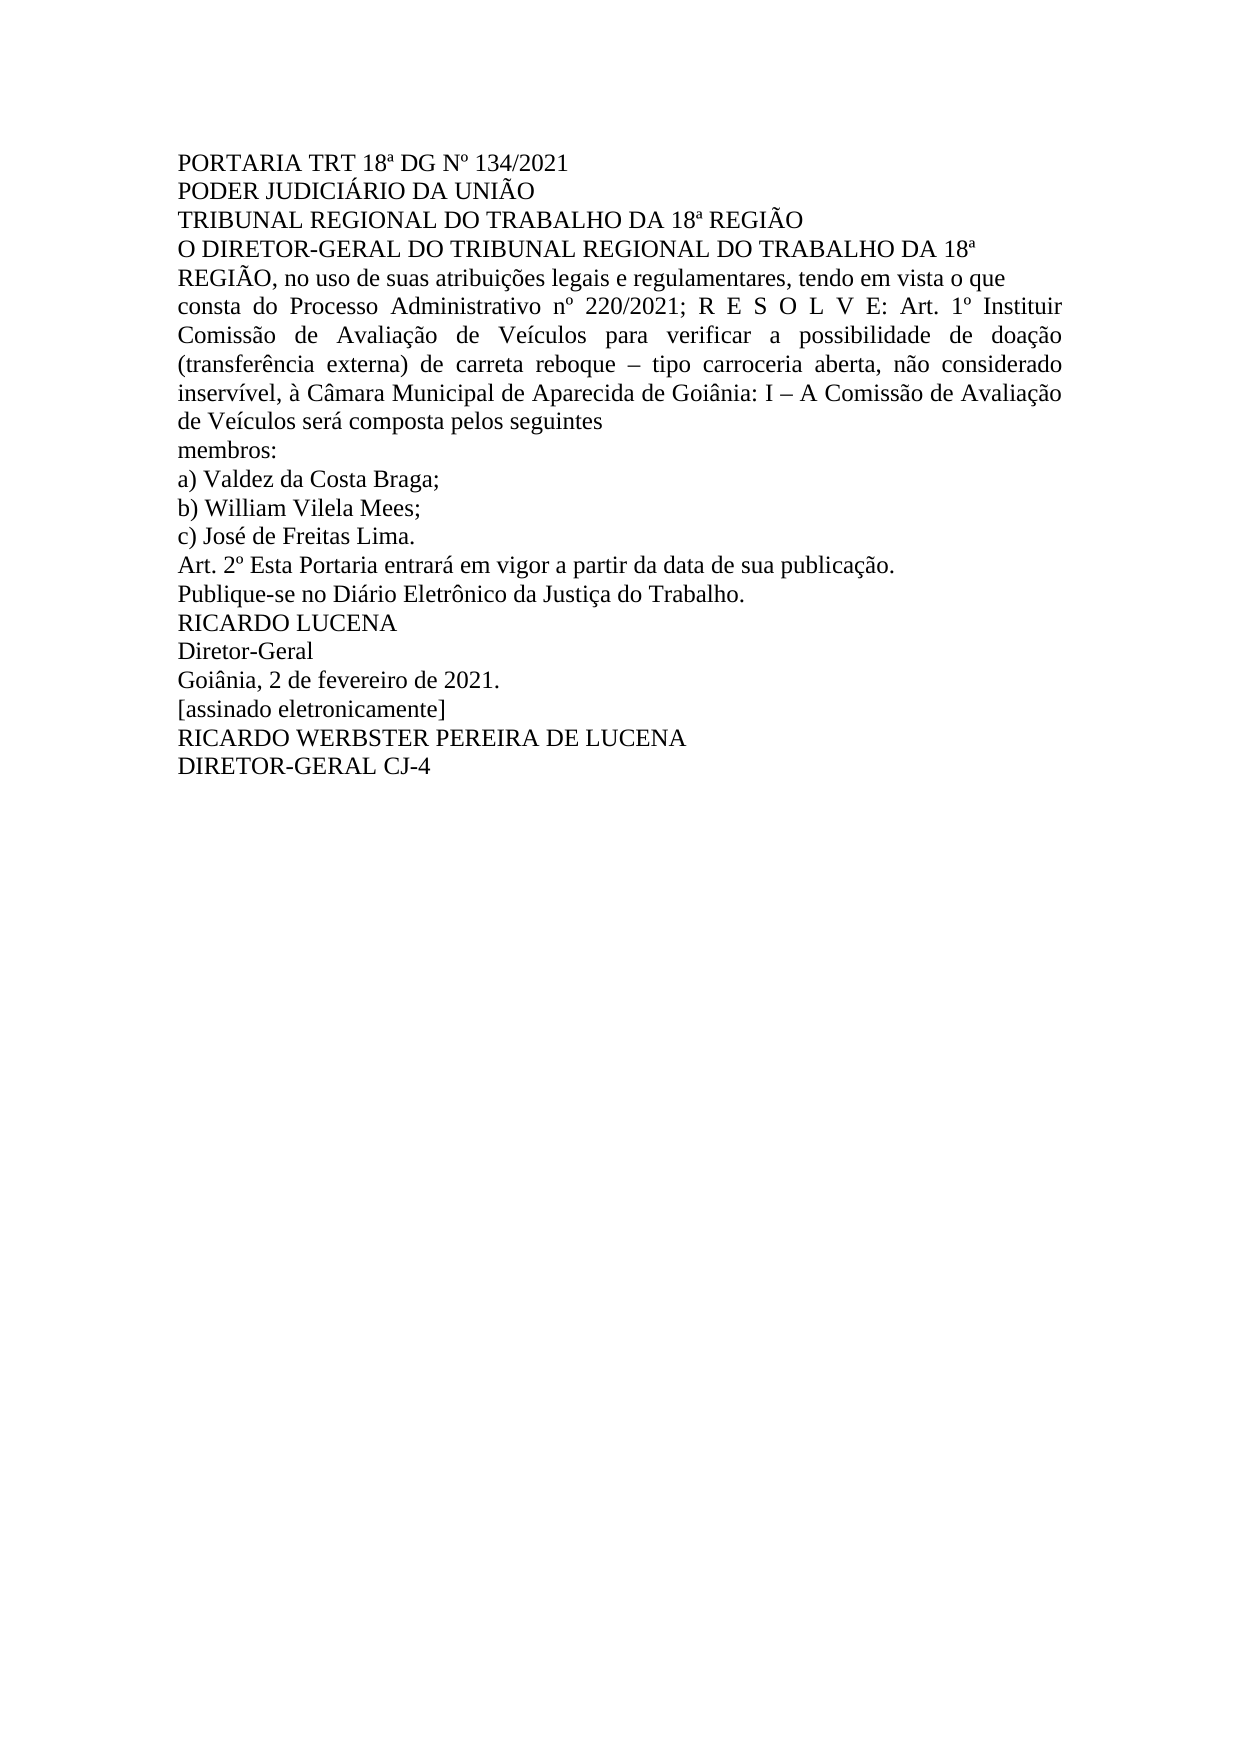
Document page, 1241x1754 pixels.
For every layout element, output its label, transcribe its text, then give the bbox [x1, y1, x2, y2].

text Publique-se no Diário Eletrônico da Justiça do Trabalho. [177, 579, 1063, 608]
text membros: [177, 435, 1063, 464]
text Art. 2º Esta Portaria entrará em vigor a partir da data de sua publicação. [177, 550, 1063, 579]
text a) Valdez da Costa Braga; [177, 464, 1063, 493]
text DIRETOR-GERAL CJ-4 [177, 751, 1063, 780]
text TRIBUNAL REGIONAL DO TRABALHO DA 18ª REGIÃO [177, 205, 1063, 234]
text RICARDO WERBSTER PEREIRA DE LUCENA [177, 723, 1063, 751]
text PODER JUDICIÁRIO DA UNIÃO [177, 176, 1063, 205]
text RICARDO LUCENA [177, 608, 1063, 636]
text [assinado eletronicamente] [177, 694, 1063, 723]
text PORTARIA TRT 18ª DG Nº 134/2021 [177, 148, 1063, 176]
text consta do Processo Administrativo nº 220/2021; R E S O L V E: Art. 1º Instituir Comissão de Avaliação de Veículos para verificar a possibilidade de doação (transferência externa) de carreta reboque – tipo carroceria aberta, não considerado inservível, à Câmara Municipal de Aparecida de Goiânia: I – A Comissão de Avaliação de Veículos será composta pelos seguintes [177, 291, 1063, 435]
text Diretor-Geral [177, 636, 1063, 665]
text c) José de Freitas Lima. [177, 521, 1063, 550]
text O DIRETOR-GERAL DO TRIBUNAL REGIONAL DO TRABALHO DA 18ª [177, 234, 1063, 263]
text Goiânia, 2 de fevereiro de 2021. [177, 665, 1063, 694]
text REGIÃO, no uso de suas atribuições legais e regulamentares, tendo em vista o que [177, 263, 1063, 291]
text b) William Vilela Mees; [177, 493, 1063, 521]
